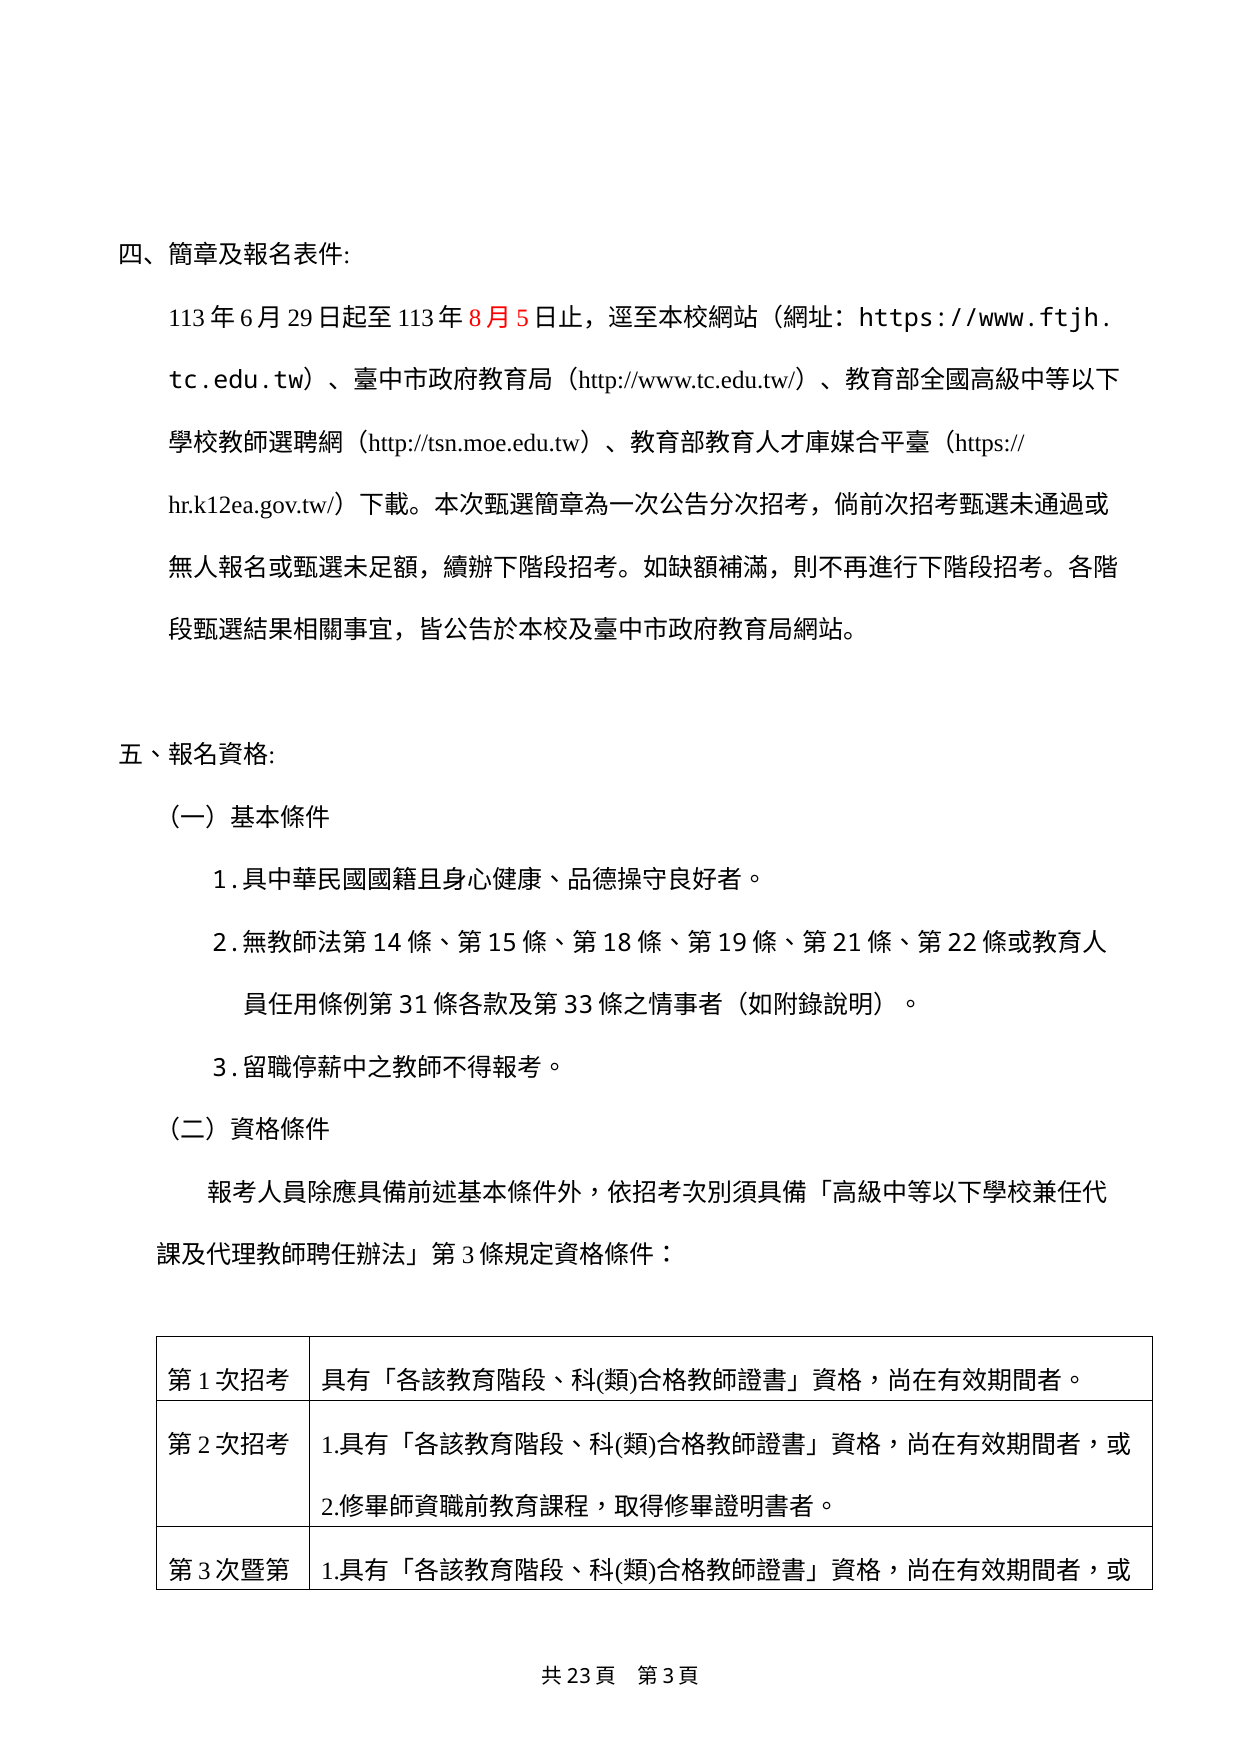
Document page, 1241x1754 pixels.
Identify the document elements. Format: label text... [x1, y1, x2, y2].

table_cell 第3次暨第 [157, 1527, 309, 1589]
text 1.具中華民國國籍且身心健康、品德操守良好者。 [212, 836, 1122, 898]
table_cell 1.具有「各該教育階段、科(類)合格教師證書」資格，尚在有效期間者，或 [310, 1527, 1152, 1589]
text 五、報名資格: [118, 711, 1122, 773]
text 報考人員除應具備前述基本條件外，依招考次別須具備「高級中等以下學校兼任代課及代理教師聘任辦法」第3條規定資格條件： [157, 1148, 1122, 1273]
text （一）基本條件 [156, 773, 1122, 836]
text 2.無教師法第14條、第15條、第18條、第19條、第21條、第22條或教育人員任用條例第31條各款及第33條之情事者（如附錄說明）。 [212, 898, 1122, 1023]
table_header 具有「各該教育階段、科(類)合格教師證書」資格，尚在有效期間者。 [310, 1337, 1152, 1399]
table_cell 第2次招考 [157, 1401, 309, 1526]
table_header 第1次招考 [157, 1337, 309, 1399]
text （二）資格條件 [156, 1086, 1122, 1148]
text 四、簡章及報名表件: 113年6月29日起至113年8月5日止，逕至本校網站（網址：https://www.ftjh.tc.edu.tw）、臺中市政府教育局（http://www.tc.edu.tw/）、教育部全國高級中等以下學校教師選聘網（http://tsn.moe.edu.tw）、教育部教育人才庫媒合平臺（https://hr.k12ea.gov.tw/）下載。本次甄選簡章為一次公告分次招考，倘前次招考甄選未通過或無人報名或甄選未足額，續辦下階段招考。如缺額補滿，則不再進行下階段招考。各階段甄選結果相關事宜，皆公告於本校及臺中市政府教育局網站。 [118, 211, 1122, 648]
text 3.留職停薪中之教師不得報考。 [212, 1023, 1122, 1086]
table_cell 1.具有「各該教育階段、科(類)合格教師證書」資格，尚在有效期間者，或 2.修畢師資職前教育課程，取得修畢證明書者。 [310, 1401, 1152, 1526]
